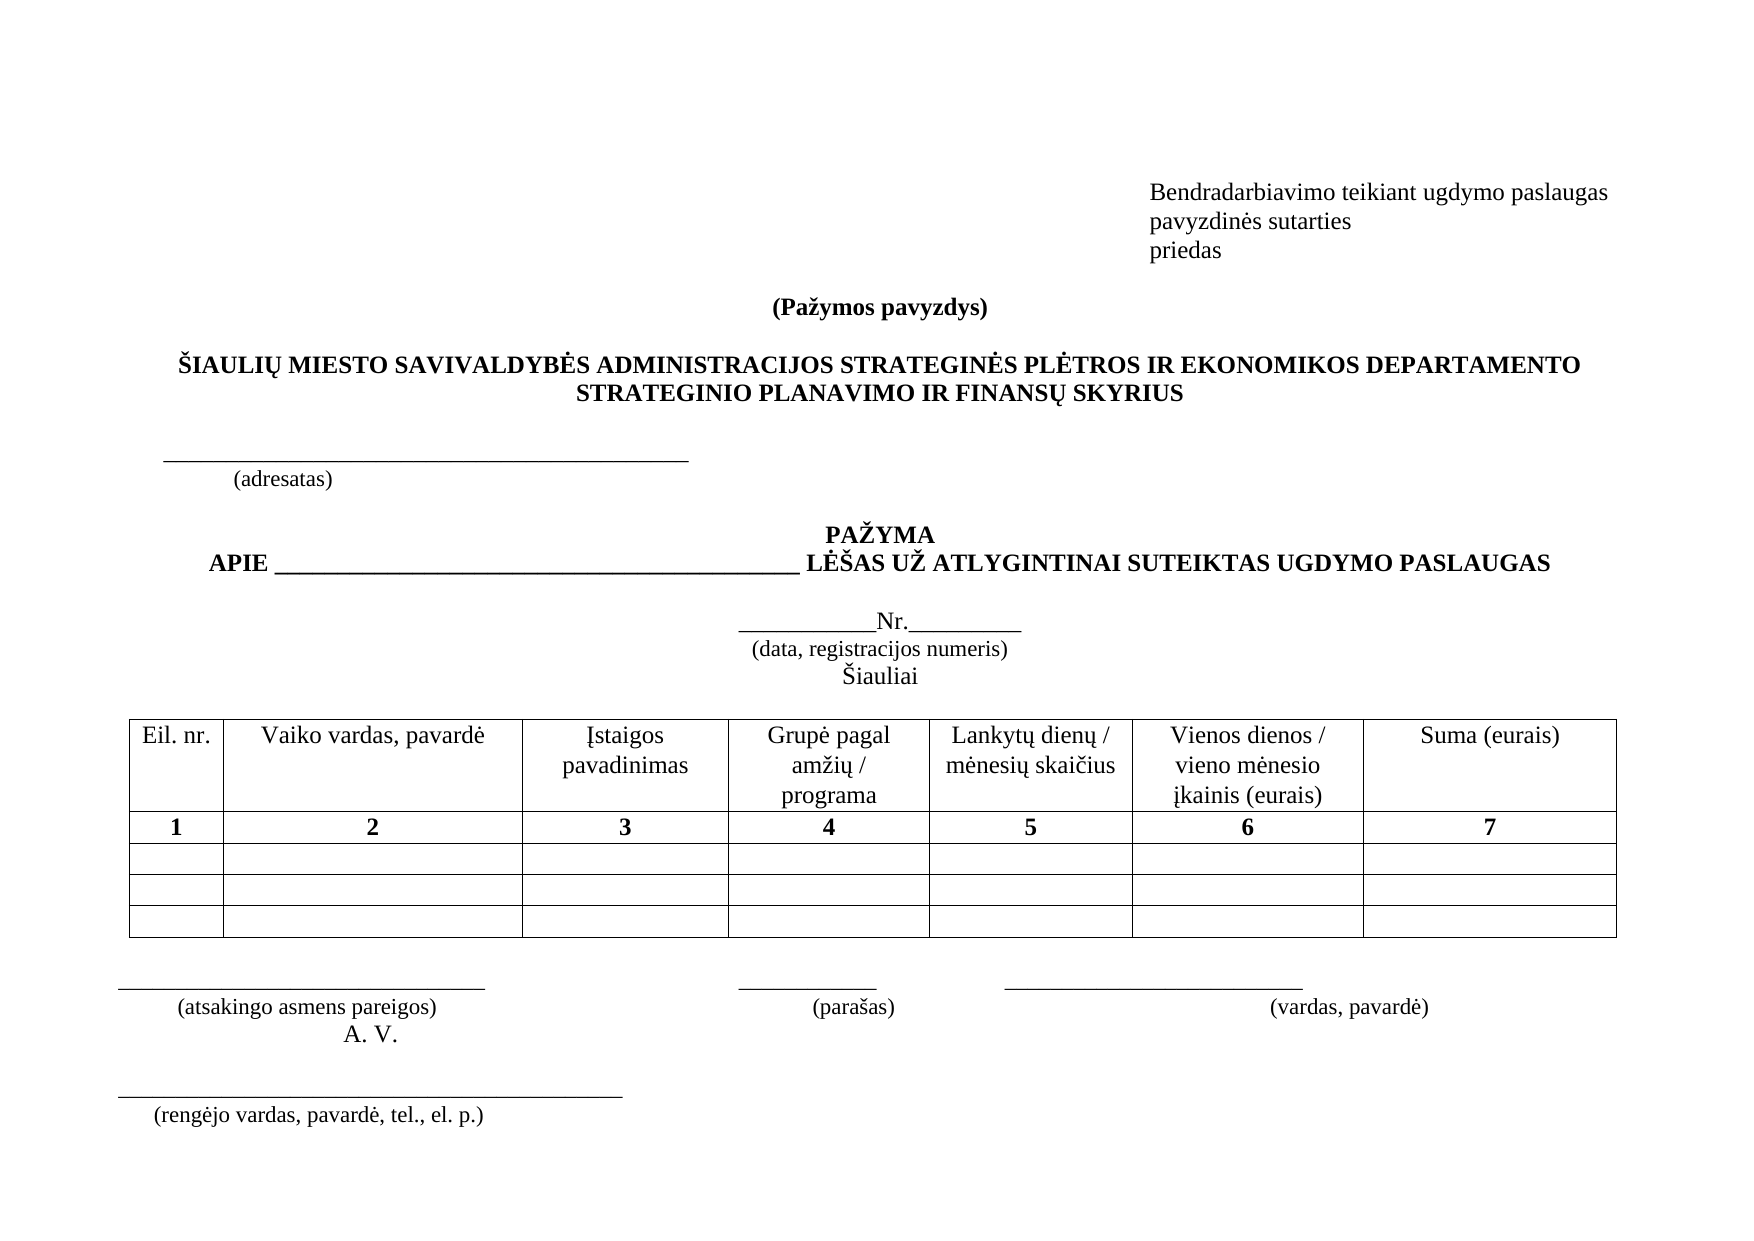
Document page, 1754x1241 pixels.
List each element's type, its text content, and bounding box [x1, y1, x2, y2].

table_cell 4 [729, 812, 929, 842]
table_cell [224, 844, 522, 874]
text (data, registracijos numeris) [118, 635, 1642, 661]
table_header Lankytų dienų / mėnesių skaičius [930, 720, 1132, 811]
table_cell [224, 875, 522, 905]
text (adresatas) [118, 465, 1642, 491]
text (atsakingo asmens pareigos) (parašas) (vardas, pavardė) [118, 993, 1642, 1019]
text A. V. [118, 1019, 1642, 1048]
table_cell [1364, 844, 1616, 874]
table_cell [930, 875, 1132, 905]
table_cell [1364, 906, 1616, 937]
text APIE __________________________________________ lėšAS už atlygintinai suteiktas ugdymo paslaugas [118, 548, 1642, 577]
text Pažyma [118, 520, 1642, 548]
text (Pažymos pavyzdys) [118, 292, 1642, 321]
table_cell [523, 875, 728, 905]
table_cell [130, 906, 223, 937]
table_cell [130, 875, 223, 905]
table_cell [1133, 844, 1363, 874]
table_cell [729, 844, 929, 874]
table_cell [130, 844, 223, 874]
table_cell [729, 875, 929, 905]
table_cell 3 [523, 812, 728, 842]
table_cell [930, 844, 1132, 874]
table_cell 1 [130, 812, 223, 842]
text pavyzdinės sutarties [1149, 206, 1642, 235]
table_cell 7 [1364, 812, 1616, 842]
table_header Vienos dienos / vieno mėnesio įkainis (eurais) [1133, 720, 1363, 811]
text Šiauliai [118, 661, 1642, 690]
table_cell [1364, 875, 1616, 905]
table_header Suma (eurais) [1364, 720, 1616, 811]
text ŠIAULIŲ MIESTO SAVIVALDYBĖS ADMINISTRACIJOS STRATEGINĖS PLĖTROS IR EKONOMIKOS DEPARTAMENTO STRATEGINIO PLANAVIMO IR FINANSŲ SKYRIUS [118, 350, 1642, 407]
table_header Įstaigos pavadinimas [523, 720, 728, 811]
text ________________________________ ____________ __________________________ [118, 967, 1754, 993]
table_header Vaiko vardas, pavardė [224, 720, 522, 811]
text __________________________________________ [118, 436, 1642, 465]
text (rengėjo vardas, pavardė, tel., el. p.) [118, 1101, 1642, 1127]
table_header Grupė pagal amžių / programa [729, 720, 929, 811]
table_cell 6 [1133, 812, 1363, 842]
table_cell [224, 906, 522, 937]
table_cell [1133, 875, 1363, 905]
text priedas [1149, 235, 1642, 263]
table_cell [523, 906, 728, 937]
table_cell 2 [224, 812, 522, 842]
table_cell [523, 844, 728, 874]
text Bendradarbiavimo teikiant ugdymo paslaugas [1149, 177, 1642, 206]
table_cell 5 [930, 812, 1132, 842]
text ____________________________________________ [118, 1074, 1642, 1101]
table_cell [930, 906, 1132, 937]
table_header Eil. nr. [130, 720, 223, 811]
table_cell [729, 906, 929, 937]
table_cell [1133, 906, 1363, 937]
text ___________Nr._________ [118, 606, 1642, 635]
